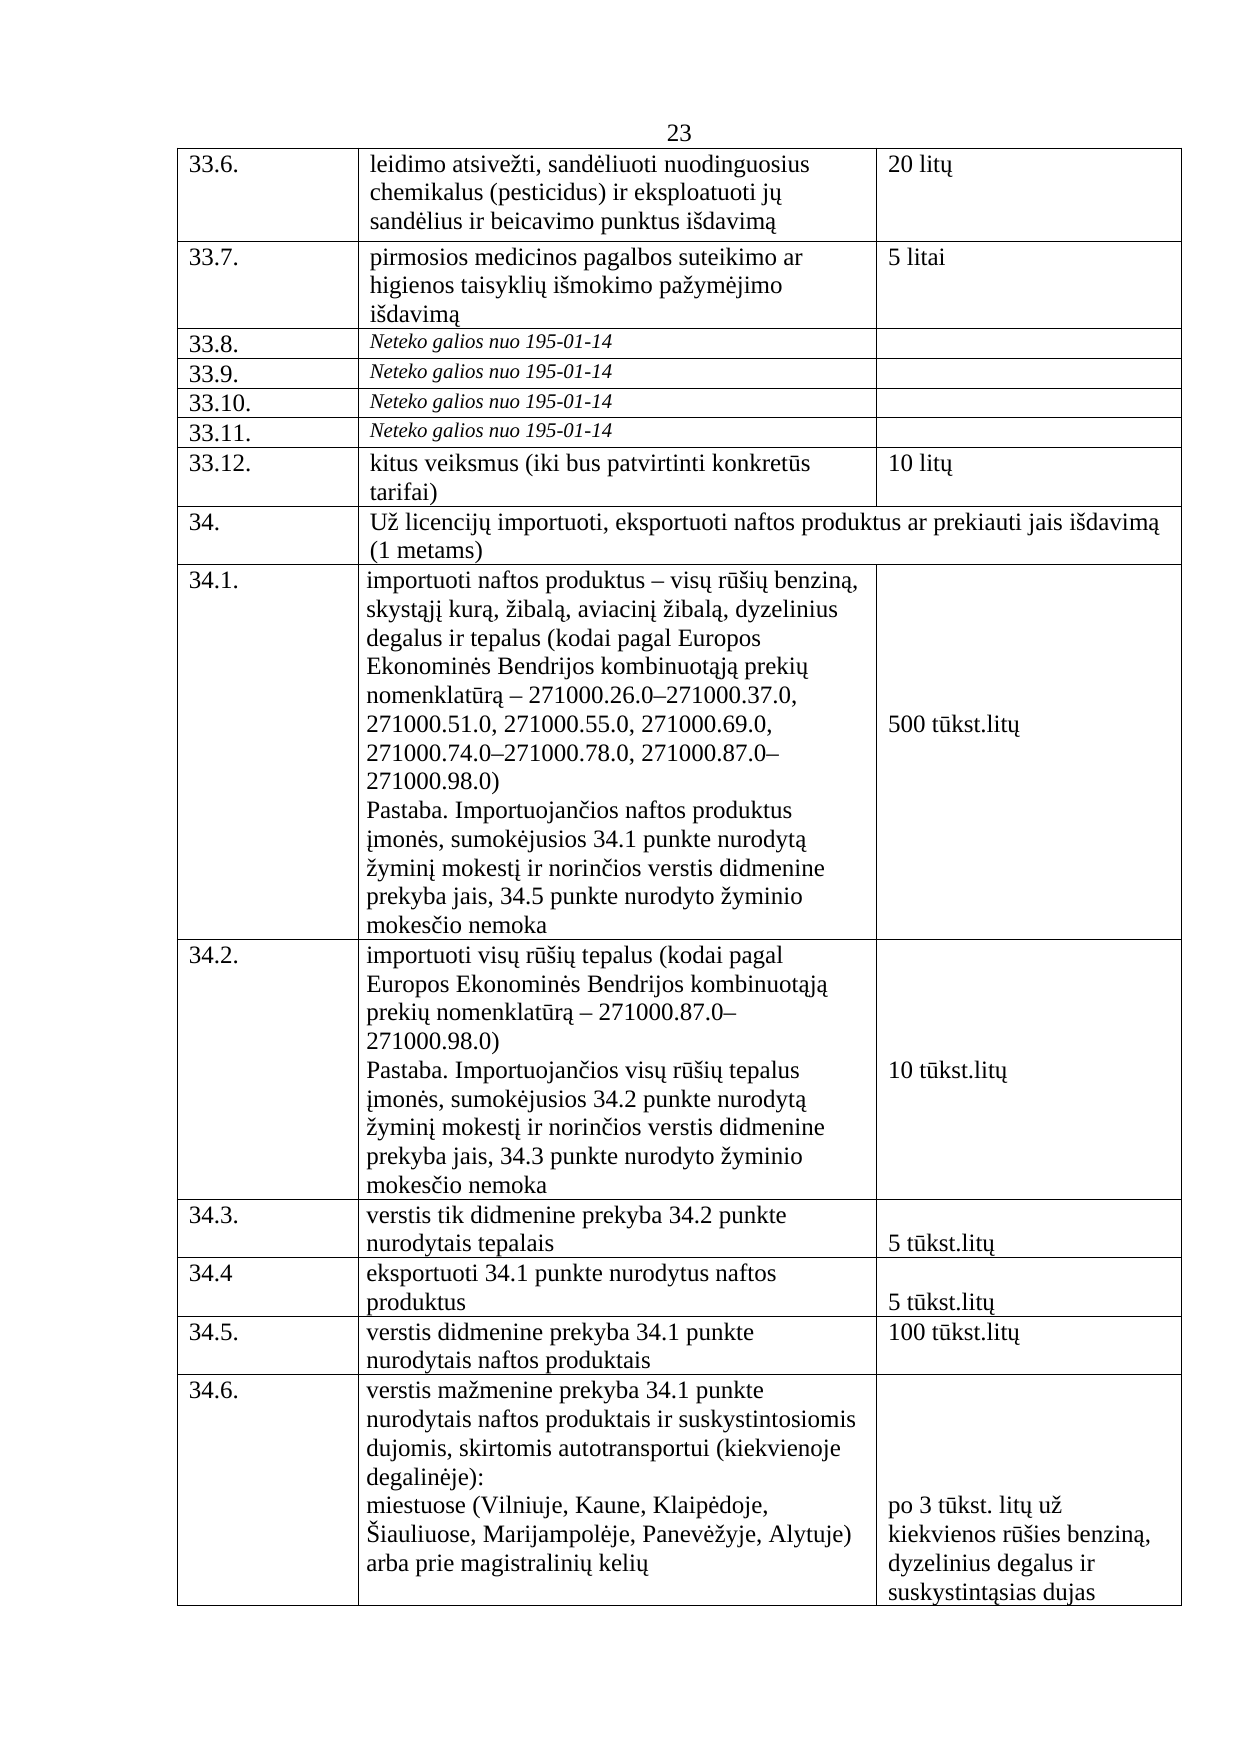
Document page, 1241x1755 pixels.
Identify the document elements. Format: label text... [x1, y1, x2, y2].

table_cell 34. [178, 507, 358, 564]
table_cell [877, 418, 1181, 447]
table_cell 5 tūkst.litų [877, 1200, 1181, 1257]
table_cell 5 litai [877, 242, 1181, 328]
table_cell 33.7. [178, 242, 358, 328]
table_cell 33.11. [178, 418, 358, 447]
table_cell 5 tūkst.litų [877, 1258, 1181, 1316]
table_cell importuoti visų rūšių tepalus (kodai pagal Europos Ekonominės Bendrijos kombinuotąją prekių nomenklatūrą – 271000.87.0–271000.98.0) Pastaba. Importuojančios visų rūšių tepalus įmonės, sumokėjusios 34.2 punkte nurodytą žyminį mokestį ir norinčios verstis didmenine prekyba jais, 34.3 punkte nurodyto žyminio mokesčio nemoka [359, 940, 876, 1199]
table_cell Neteko galios nuo 195-01-14 [359, 359, 876, 387]
table_cell 10 tūkst.litų [877, 940, 1181, 1199]
table_cell Neteko galios nuo 195-01-14 [359, 389, 876, 417]
table_cell 500 tūkst.litų [877, 565, 1181, 939]
table_cell Neteko galios nuo 195-01-14 [359, 418, 876, 447]
table_cell 33.8. [178, 329, 358, 358]
table_cell importuoti naftos produktus – visų rūšių benziną, skystąjį kurą, žibalą, aviacinį žibalą, dyzelinius degalus ir tepalus (kodai pagal Europos Ekonominės Bendrijos kombinuotąją prekių nomenklatūrą – 271000.26.0–271000.37.0, 271000.51.0, 271000.55.0, 271000.69.0, 271000.74.0–271000.78.0, 271000.87.0–271000.98.0) Pastaba. Importuojančios naftos produktus įmonės, sumokėjusios 34.1 punkte nurodytą žyminį mokestį ir norinčios verstis didmenine prekyba jais, 34.5 punkte nurodyto žyminio mokesčio nemoka [359, 565, 876, 939]
table_cell verstis didmenine prekyba 34.1 punkte nurodytais naftos produktais [359, 1317, 876, 1374]
table_cell Už licencijų importuoti, eksportuoti naftos produktus ar prekiauti jais išdavimą (1 metams) [359, 507, 1181, 564]
table_cell 34.5. [178, 1317, 358, 1374]
table_cell 34.6. [178, 1375, 358, 1605]
table_cell 33.12. [178, 448, 358, 506]
table_cell [877, 329, 1181, 358]
table_cell 34.2. [178, 940, 358, 1199]
table_cell 10 litų [877, 448, 1181, 506]
table_cell 34.4 [178, 1258, 358, 1316]
table_cell verstis mažmenine prekyba 34.1 punkte nurodytais naftos produktais ir suskystintosiomis dujomis, skirtomis autotransportui (kiekvienoje degalinėje): miestuose (Vilniuje, Kaune, Klaipėdoje, Šiauliuose, Marijampolėje, Panevėžyje, Alytuje) arba prie magistralinių kelių [359, 1375, 876, 1605]
table_cell leidimo atsivežti, sandėliuoti nuodinguosius chemikalus (pesticidus) ir eksploatuoti jų sandėlius ir beicavimo punktus išdavimą [359, 149, 876, 241]
table_cell 100 tūkst.litų [877, 1317, 1181, 1374]
table_cell 33.6. [178, 149, 358, 241]
table_cell 34.3. [178, 1200, 358, 1257]
table_cell [877, 389, 1181, 417]
table_cell pirmosios medicinos pagalbos suteikimo ar higienos taisyklių išmokimo pažymėjimo išdavimą [359, 242, 876, 328]
table_cell kitus veiksmus (iki bus patvirtinti konkretūs tarifai) [359, 448, 876, 506]
table_cell 34.1. [178, 565, 358, 939]
table_cell Neteko galios nuo 195-01-14 [359, 329, 876, 358]
table_cell 20 litų [877, 149, 1181, 241]
table_cell eksportuoti 34.1 punkte nurodytus naftos produktus [359, 1258, 876, 1316]
table_cell verstis tik didmenine prekyba 34.2 punkte nurodytais tepalais [359, 1200, 876, 1257]
table_cell [877, 359, 1181, 387]
table_cell 33.10. [178, 389, 358, 417]
table_cell po 3 tūkst. litų už kiekvienos rūšies benziną, dyzelinius degalus ir suskystintąsias dujas [877, 1375, 1181, 1605]
table_cell 33.9. [178, 359, 358, 387]
